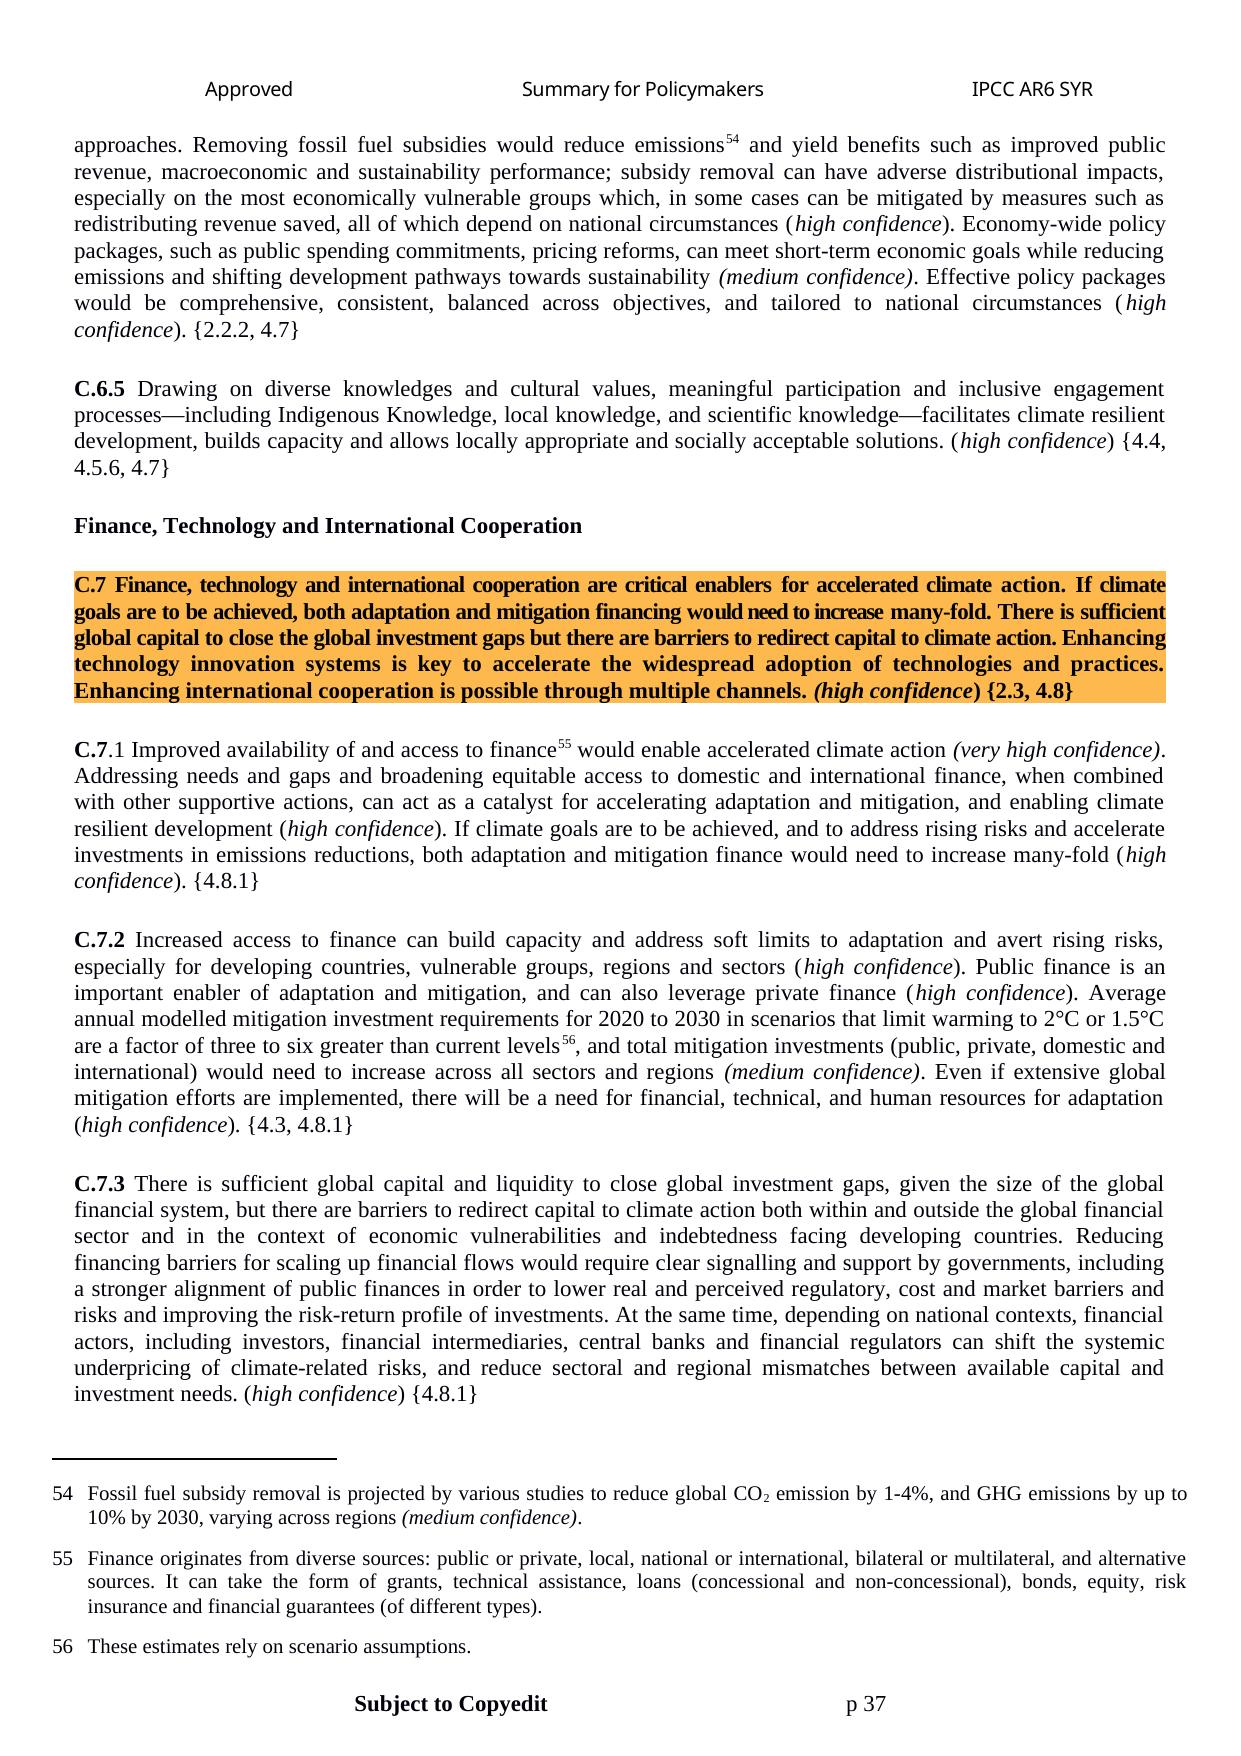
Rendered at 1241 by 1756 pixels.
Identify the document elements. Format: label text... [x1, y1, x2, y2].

text C.7 Finance, technology and international cooperation are critical enablers for accelerated climate action. If climate goals are to be achieved, both adaptation and mitigation financing would need to increase many-fold. There is sufficient global capital to close the global investment gaps but there are barriers to redirect capital to climate action. Enhancing technology innovation systems is key to accelerate the widespread adoption of technologies and practices. Enhancing international cooperation is possible through multiple channels. (high confidence) {2.3, 4.8} [74, 571, 1166, 703]
text approaches. Removing fossil fuel subsidies would reduce emissions and yield benefits such as improved public revenue, macroeconomic and sustainability performance; subsidy removal can have adverse distributional impacts, especially on the most economically vulnerable groups which, in some cases can be mitigated by measures such as redistributing revenue saved, all of which depend on national circumstances (high confidence). Economy-wide policy packages, such as public spending commitments, pricing reforms, can meet short-term economic goals while reducing emissions and shifting development pathways towards sustainability (medium confidence). Effective policy packages would be comprehensive, consistent, balanced across objectives, and tailored to national circumstances (high confidence). {2.2.2, 4.7} [74, 131, 1166, 342]
text C.7.3 There is sufficient global capital and liquidity to close global investment gaps, given the size of the global financial system, but there are barriers to redirect capital to climate action both within and outside the global financial sector and in the context of economic vulnerabilities and indebtedness facing developing countries. Reducing financing barriers for scaling up financial flows would require clear signalling and support by governments, including a stronger alignment of public finances in order to lower real and perceived regulatory, cost and market barriers and risks and improving the risk-return profile of investments. At the same time, depending on national contexts, financial actors, including investors, financial intermediaries, central banks and financial regulators can shift the systemic underpricing of climate-related risks, and reduce sectoral and regional mismatches between available capital and investment needs. (high confidence) {4.8.1} [74, 1170, 1166, 1407]
text These estimates rely on scenario assumptions. [52, 1634, 1188, 1658]
text C.7.2 Increased access to finance can build capacity and address soft limits to adaptation and avert rising risks, especially for developing countries, vulnerable groups, regions and sectors (high confidence). Public finance is an important enabler of adaptation and mitigation, and can also leverage private finance (high confidence). Average annual modelled mitigation investment requirements for 2020 to 2030 in scenarios that limit warming to 2°C or 1.5°C are a factor of three to six greater than current levels, and total mitigation investments (public, private, domestic and international) would need to increase across all sectors and regions (medium confidence). Even if extensive global mitigation efforts are implemented, there will be a need for financial, technical, and human resources for adaptation (high confidence). {4.3, 4.8.1} [74, 926, 1166, 1137]
text C.6.5 Drawing on diverse knowledges and cultural values, meaningful participation and inclusive engagement processes—including Indigenous Knowledge, local knowledge, and scientific knowledge—facilitates climate resilient development, builds capacity and allows locally appropriate and socially acceptable solutions. (high confidence) {4.4, 4.5.6, 4.7} [74, 375, 1166, 480]
text Fossil fuel subsidy removal is projected by various studies to reduce global CO2 emission by 1-4%, and GHG emissions by up to 10% by 2030, varying across regions (medium confidence). [52, 1481, 1188, 1529]
text C.7.1 Improved availability of and access to finance would enable accelerated climate action (very high confidence). Addressing needs and gaps and broadening equitable access to domestic and international finance, when combined with other supportive actions, can act as a catalyst for accelerating adaptation and mitigation, and enabling climate resilient development (high confidence). If climate goals are to be achieved, and to address rising risks and accelerate investments in emissions reductions, both adaptation and mitigation finance would need to increase many-fold (high confidence). {4.8.1} [74, 736, 1166, 894]
text Finance originates from diverse sources: public or private, local, national or international, bilateral or multilateral, and alternative sources. It can take the form of grants, technical assistance, loans (concessional and non-concessional), bonds, equity, risk insurance and financial guarantees (of different types). [52, 1545, 1188, 1618]
text Finance, Technology and International Cooperation [74, 513, 1166, 539]
